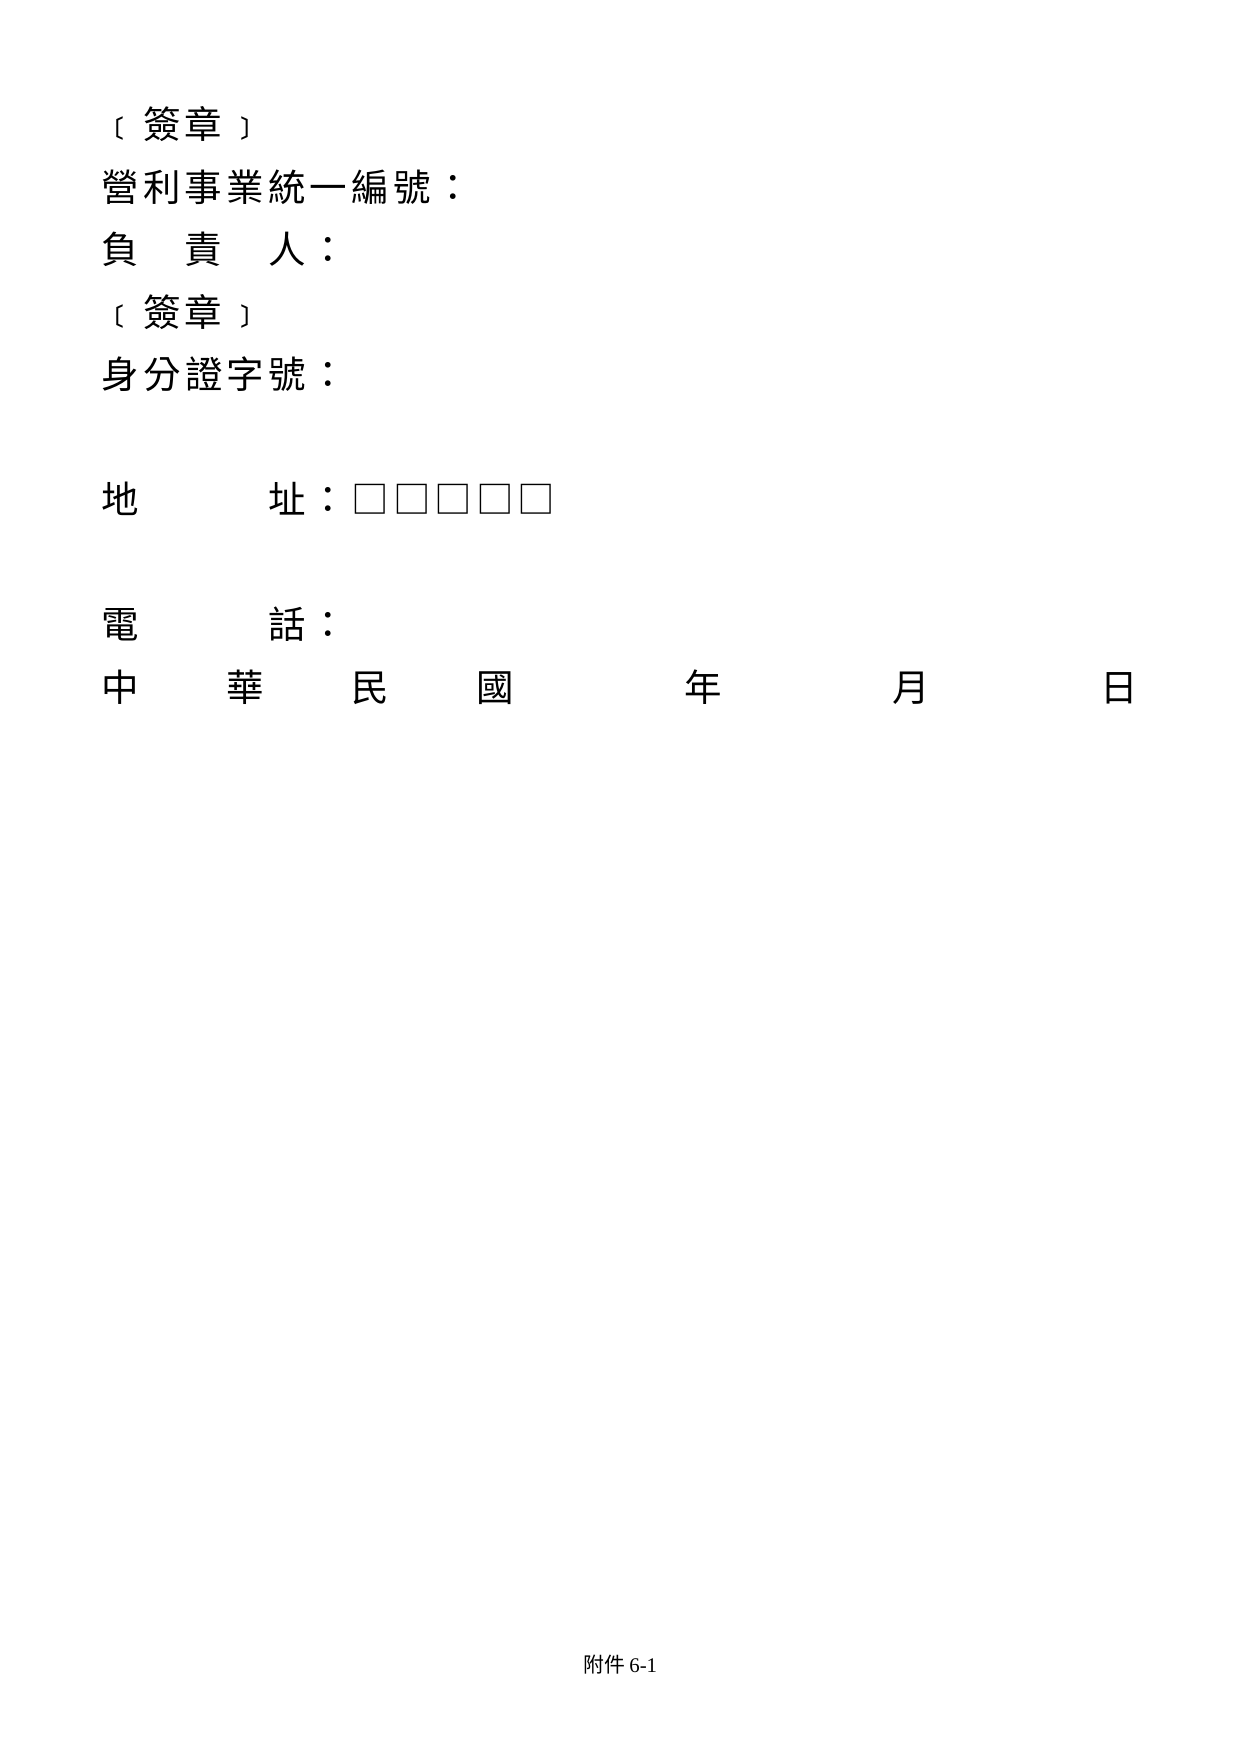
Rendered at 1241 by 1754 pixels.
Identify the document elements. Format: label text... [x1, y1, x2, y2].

text 電 話： [99, 581, 1141, 643]
text 營利事業統一編號： [99, 143, 1141, 206]
text 中 華 民 國 年 月 日 [99, 643, 1141, 706]
text ﹝簽章﹞ [99, 81, 1141, 143]
text 身分證字號： [99, 331, 1141, 393]
text 地 址：□□□□□ [99, 456, 1141, 518]
text 負 責 人： ﹝簽章﹞ [99, 206, 1141, 331]
